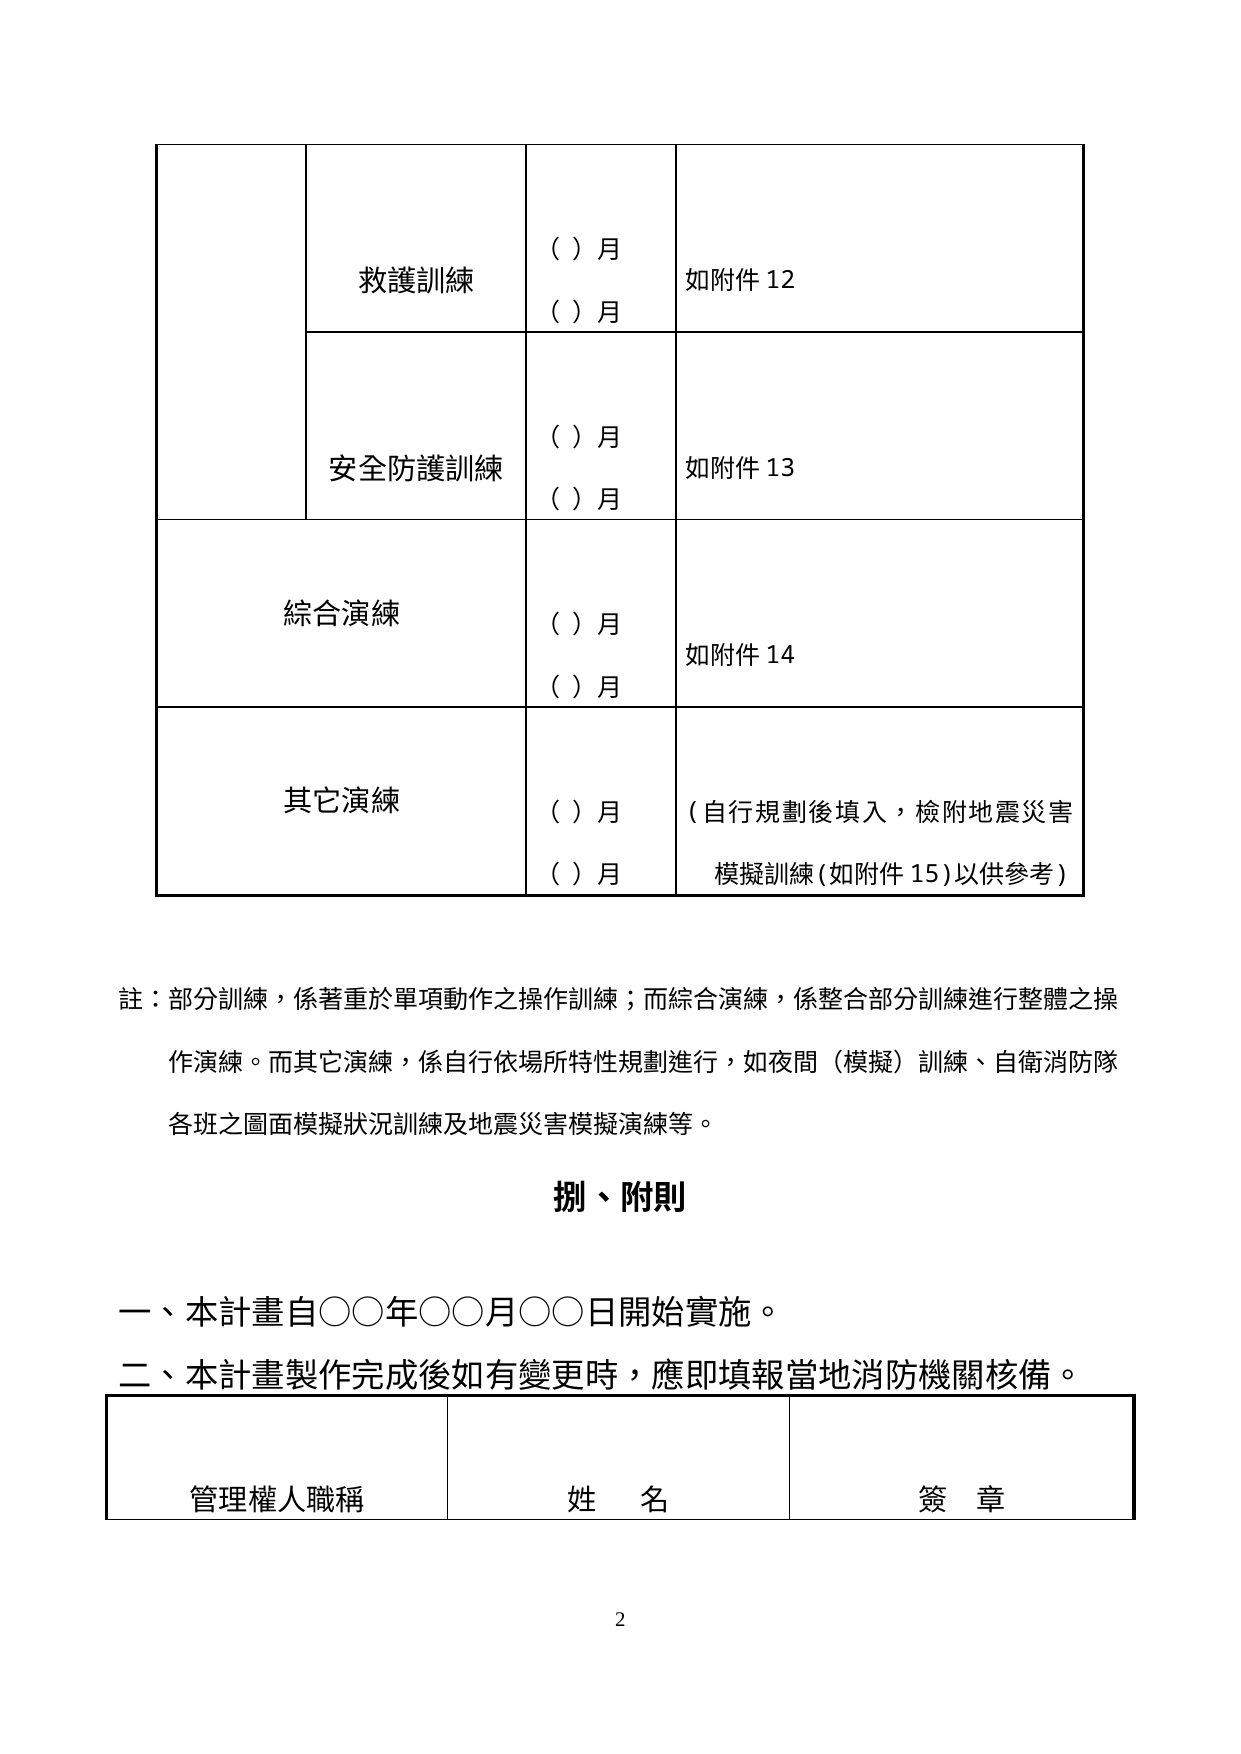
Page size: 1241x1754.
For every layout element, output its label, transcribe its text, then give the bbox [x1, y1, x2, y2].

table_cell 綜合演練 [158, 520, 525, 706]
table_cell 如附件13 [677, 333, 1082, 518]
table_cell [158, 145, 305, 518]
table_header 簽 章 [790, 1397, 1132, 1518]
table_cell （ ）月 （ ）月 [527, 708, 675, 893]
table_cell （ ）月 （ ）月 [527, 520, 675, 706]
text 二、本計畫製作完成後如有變更時，應即填報當地消防機關核備。 [118, 1331, 1122, 1393]
table_header 管理權人職稱 [108, 1397, 447, 1518]
table_cell 其它演練 [158, 708, 525, 893]
text 捌、附則 [118, 1173, 1122, 1218]
table_cell （ ）月 （ ）月 [527, 333, 675, 518]
text 註：部分訓練，係著重於單項動作之操作訓練；而綜合演練，係整合部分訓練進行整體之操作演練。而其它演練，係自行依場所特性規劃進行，如夜間（模擬）訓練、自衛消防隊各班之圖面模擬狀況訓練及地震災害模擬演練等。 [118, 956, 1122, 1143]
table_cell 如附件12 [677, 145, 1082, 331]
table_cell (自行規劃後填入，檢附地震災害模擬訓練(如附件15)以供參考) [677, 708, 1082, 893]
table_cell 安全防護訓練 [307, 333, 525, 518]
table_header 姓 名 [448, 1397, 789, 1518]
table_cell 救護訓練 [307, 145, 525, 331]
table_cell 如附件14 [677, 520, 1082, 706]
table_cell （ ）月 （ ）月 [527, 145, 675, 331]
text 一、本計畫自○○年○○月○○日開始實施。 [118, 1268, 1122, 1331]
